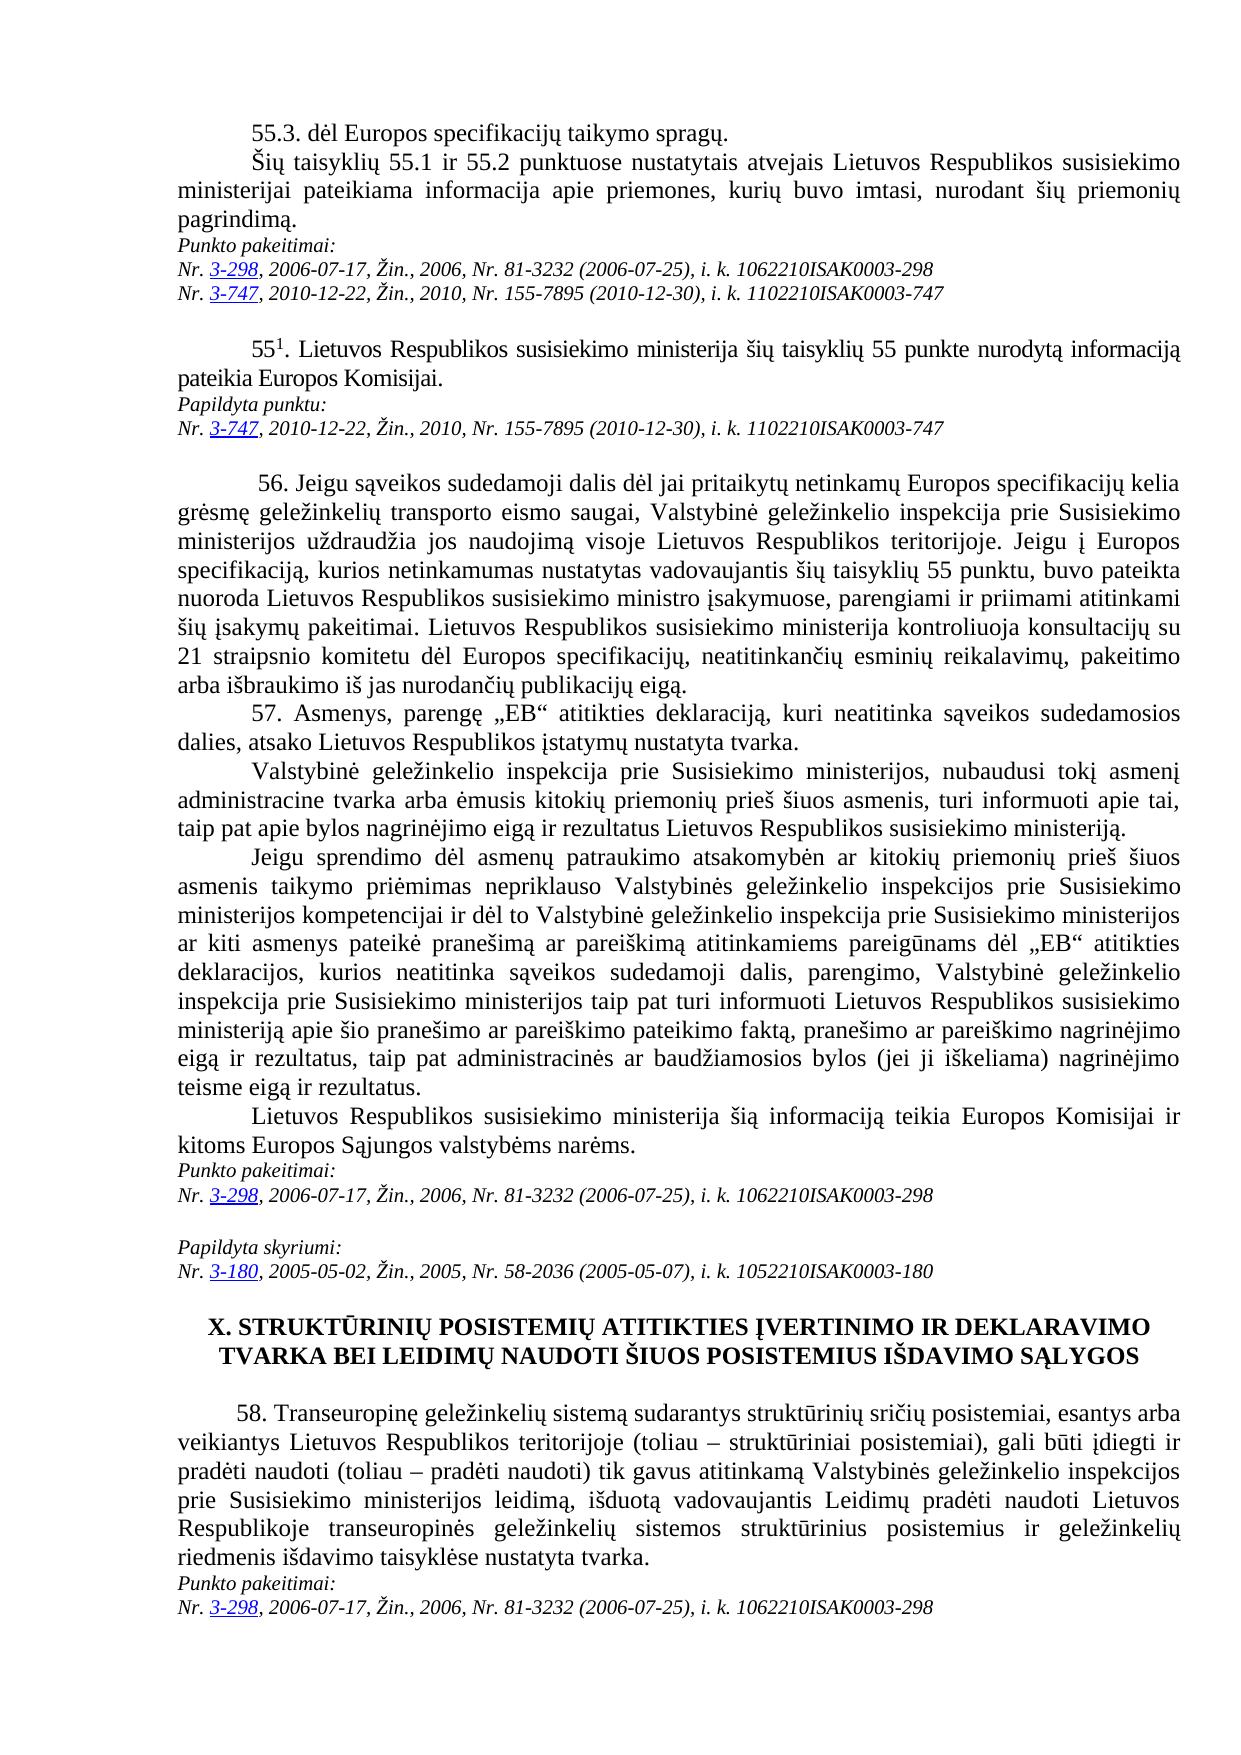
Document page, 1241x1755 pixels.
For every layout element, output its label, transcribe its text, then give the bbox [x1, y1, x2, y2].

text Valstybinė geležinkelio inspekcija prie Susisiekimo ministerijos, nubaudusi tokį asmenį administracine tvarka arba ėmusis kitokių priemonių prieš šiuos asmenis, turi informuoti apie tai, taip pat apie bylos nagrinėjimo eigą ir rezultatus Lietuvos Respublikos susisiekimo ministeriją. [177, 756, 1181, 842]
text Papildyta punktu: [177, 392, 1181, 416]
text Nr. 3-298, 2006-07-17, Žin., 2006, Nr. 81-3232 (2006-07-25), i. k. 1062210ISAK0003-298 [177, 1595, 1181, 1619]
text Nr. 3-747, 2010-12-22, Žin., 2010, Nr. 155-7895 (2010-12-30), i. k. 1102210ISAK0003-747 [177, 416, 1181, 440]
text Punkto pakeitimai: [177, 1571, 1181, 1595]
text Nr. 3-298, 2006-07-17, Žin., 2006, Nr. 81-3232 (2006-07-25), i. k. 1062210ISAK0003-298 [177, 257, 1181, 281]
text 58. Transeuropinę geležinkelių sistemą sudarantys struktūrinių sričių posistemiai, esantys arba veikiantys Lietuvos Respublikos teritorijoje (toliau – struktūriniai posistemiai), gali būti įdiegti ir pradėti naudoti (toliau – pradėti naudoti) tik gavus atitinkamą Valstybinės geležinkelio inspekcijos prie Susisiekimo ministerijos leidimą, išduotą vadovaujantis Leidimų pradėti naudoti Lietuvos Respublikoje transeuropinės geležinkelių sistemos struktūrinius posistemius ir geležinkelių riedmenis išdavimo taisyklėse nustatyta tvarka. [177, 1398, 1181, 1571]
text Punkto pakeitimai: [177, 233, 1181, 257]
text 56. Jeigu sąveikos sudedamoji dalis dėl jai pritaikytų netinkamų Europos specifikacijų kelia grėsmę geležinkelių transporto eismo saugai, Valstybinė geležinkelio inspekcija prie Susisiekimo ministerijos uždraudžia jos naudojimą visoje Lietuvos Respublikos teritorijoje. Jeigu į Europos specifikaciją, kurios netinkamumas nustatytas vadovaujantis šių taisyklių 55 punktu, buvo pateikta nuoroda Lietuvos Respublikos susisiekimo ministro įsakymuose, parengiami ir priimami atitinkami šių įsakymų pakeitimai. Lietuvos Respublikos susisiekimo ministerija kontroliuoja konsultacijų su 21 straipsnio komitetu dėl Europos specifikacijų, neatitinkančių esminių reikalavimų, pakeitimo arba išbraukimo iš jas nurodančių publikacijų eigą. [177, 468, 1181, 698]
text Punkto pakeitimai: [177, 1158, 1181, 1182]
text Šių taisyklių 55.1 ir 55.2 punktuose nustatytais atvejais Lietuvos Respublikos susisiekimo ministerijai pateikiama informacija apie priemones, kurių buvo imtasi, nurodant šių priemonių pagrindimą. [177, 147, 1181, 233]
text Nr. 3-298, 2006-07-17, Žin., 2006, Nr. 81-3232 (2006-07-25), i. k. 1062210ISAK0003-298 [177, 1182, 1181, 1207]
text 57. Asmenys, parengę „EB“ atitikties deklaraciją, kuri neatitinka sąveikos sudedamosios dalies, atsako Lietuvos Respublikos įstatymų nustatyta tvarka. [177, 698, 1181, 756]
text Jeigu sprendimo dėl asmenų patraukimo atsakomybėn ar kitokių priemonių prieš šiuos asmenis taikymo priėmimas nepriklauso Valstybinės geležinkelio inspekcijos prie Susisiekimo ministerijos kompetencijai ir dėl to Valstybinė geležinkelio inspekcija prie Susisiekimo ministerijos ar kiti asmenys pateikė pranešimą ar pareiškimą atitinkamiems pareigūnams dėl „EB“ atitikties deklaracijos, kurios neatitinka sąveikos sudedamoji dalis, parengimo, Valstybinė geležinkelio inspekcija prie Susisiekimo ministerijos taip pat turi informuoti Lietuvos Respublikos susisiekimo ministeriją apie šio pranešimo ar pareiškimo pateikimo faktą, pranešimo ar pareiškimo nagrinėjimo eigą ir rezultatus, taip pat administracinės ar baudžiamosios bylos (jei ji iškeliama) nagrinėjimo teisme eigą ir rezultatus. [177, 842, 1181, 1101]
text 551. Lietuvos Respublikos susisiekimo ministerija šių taisyklių 55 punkte nurodytą informaciją pateikia Europos Komisijai. [177, 334, 1181, 392]
text Lietuvos Respublikos susisiekimo ministerija šią informaciją teikia Europos Komisijai ir kitoms Europos Sąjungos valstybėms narėms. [177, 1101, 1181, 1158]
text x. struktūrinių posistemių atitikties įvertinimo ir deklaravimo tvarka bei leidimų naudoti šiuos posistemius išdavimo sąlygos [177, 1312, 1181, 1370]
text Nr. 3-747, 2010-12-22, Žin., 2010, Nr. 155-7895 (2010-12-30), i. k. 1102210ISAK0003-747 [177, 281, 1181, 305]
text Nr. 3-180, 2005-05-02, Žin., 2005, Nr. 58-2036 (2005-05-07), i. k. 1052210ISAK0003-180 [177, 1259, 1181, 1283]
text 55.3. dėl Europos specifikacijų taikymo spragų. [177, 118, 1181, 147]
text Papildyta skyriumi: [177, 1235, 1181, 1259]
